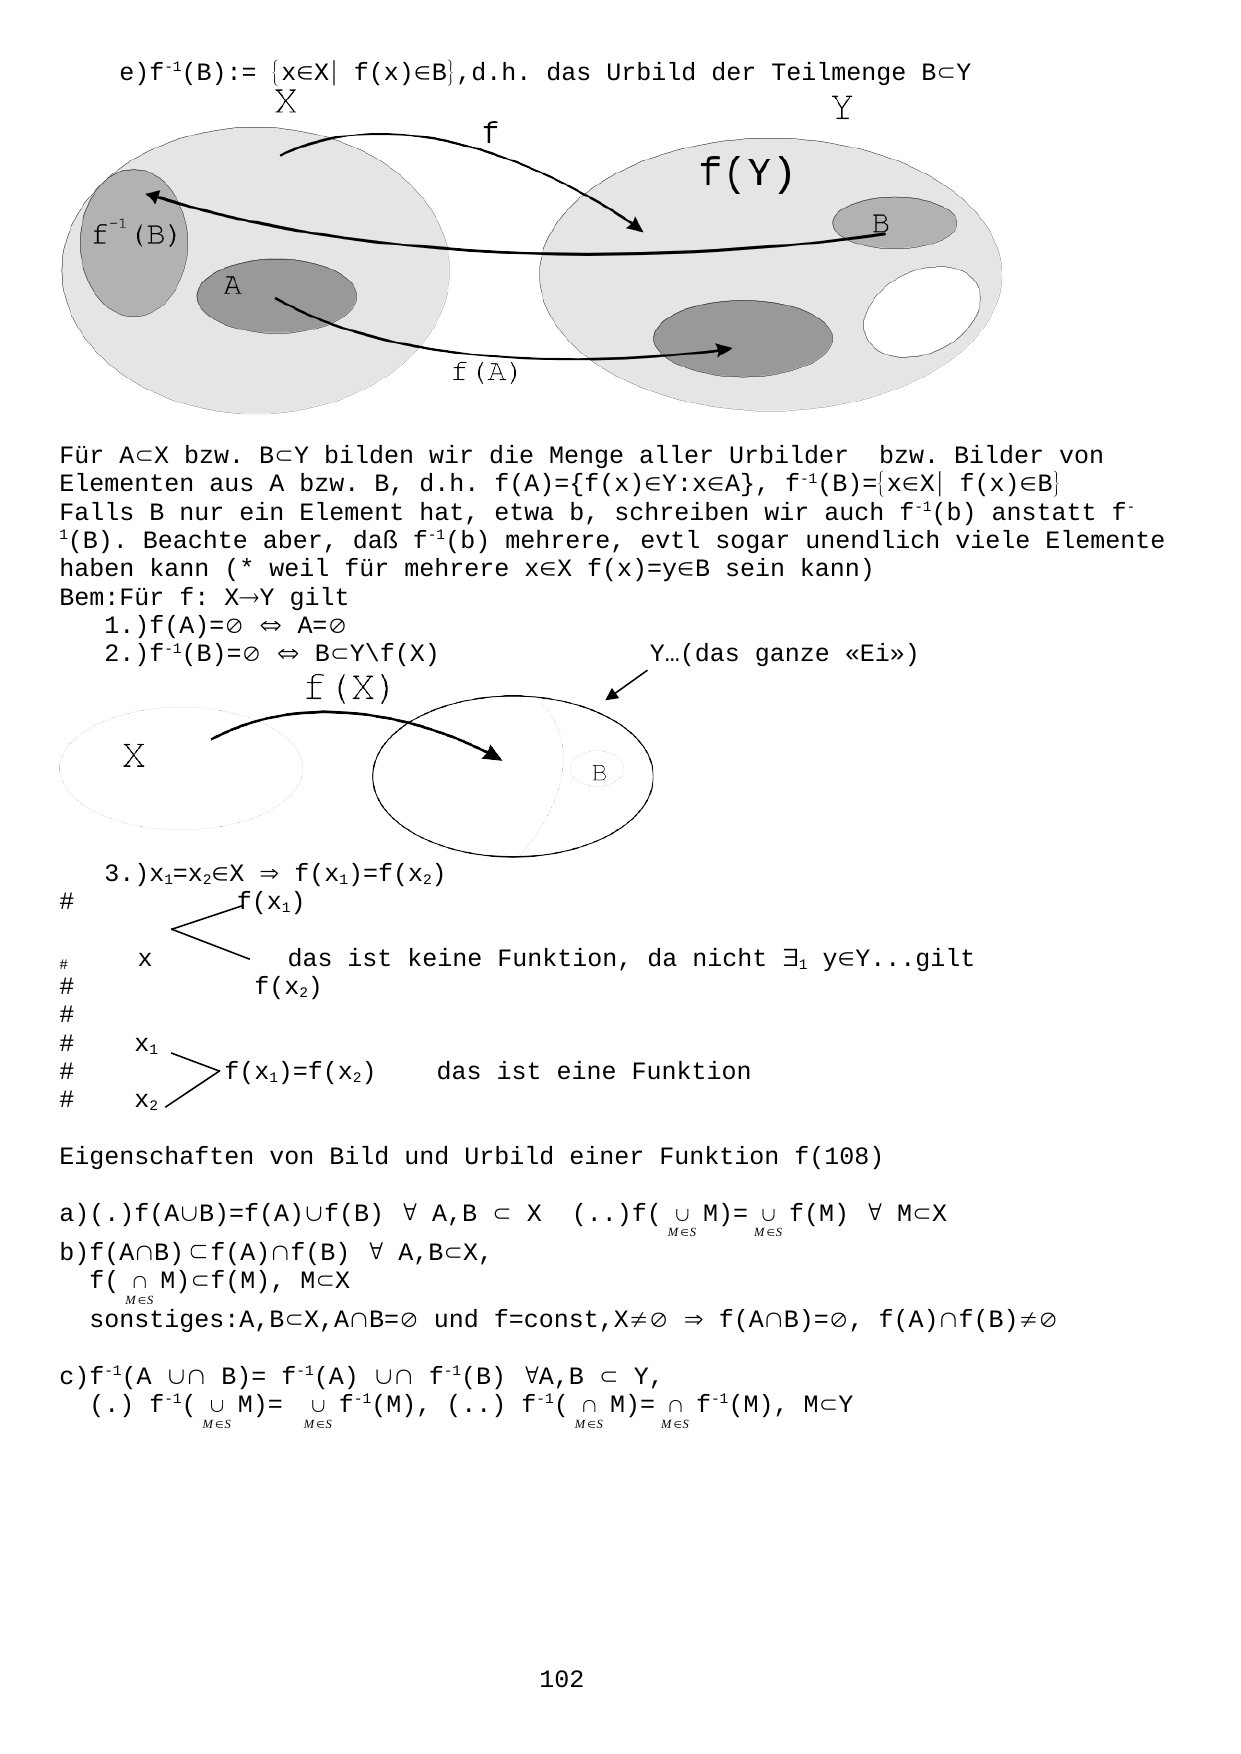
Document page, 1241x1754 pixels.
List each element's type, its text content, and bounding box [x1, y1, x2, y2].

text # [59, 1002, 1181, 1030]
text e)f-1(B):= xX f(x)B,d.h. das Urbild der Teilmenge BY [59, 59, 1181, 87]
text a)(.)f(AB)=f(A)f(B)  A,B  X (..)f(M)=f(M)  MX [59, 1200, 1181, 1239]
text 2.)f-1(B)=  BY\f(X) Y…(das ganze «Ei») [59, 641, 1181, 669]
text f(M)f(M), MX [59, 1267, 1181, 1307]
text f(x1)=f(x2) das ist eine Funktion [190, 1058, 1181, 1087]
text sonstiges:A,BX,AB= und f=const,X  f(AB)=, f(A)f(B) [59, 1307, 1181, 1335]
text Bem:Für f: XY gilt [59, 584, 1181, 613]
text 1.)f(A)=  A= [59, 613, 1181, 641]
text # f(x2) [59, 973, 1181, 1002]
text 3.)x1=x2X  f(x1)=f(x2) [59, 860, 1181, 888]
text Falls B nur ein Element hat, etwa b, schreiben wir auch f-1(b) anstatt f-1(B). Beachte aber, daß f-1(b) mehrere, evtl sogar unendlich viele Elemente haben kann (* weil für mehrere xX f(x)=yB sein kann) [59, 499, 1181, 584]
text # [59, 1058, 216, 1087]
text # x das ist keine Funktion, da nicht 1 yY...gilt [59, 945, 1181, 973]
text # f(x1) [59, 888, 1181, 917]
text Eigenschaften von Bild und Urbild einer Funktion f(108) [59, 1143, 1181, 1172]
text # x1 [59, 1030, 1181, 1058]
text c)f-1(A  B)= f-1(A)  f-1(B) A,B  Y, [59, 1363, 1181, 1392]
text (.) f-1(M)= f-1(M), (..) f-1(M)=f-1(M), MY [59, 1392, 1181, 1431]
text # x2 [59, 1087, 1181, 1115]
text b)f(AB)f(A)f(B)  A,BX, [59, 1239, 1181, 1267]
text Für AX bzw. BY bilden wir die Menge aller Urbilder bzw. Bilder von Elementen aus A bzw. B, d.h. f(A)={f(x)Y:xA}, f-1(B)=xX f(x)B [59, 443, 1181, 499]
